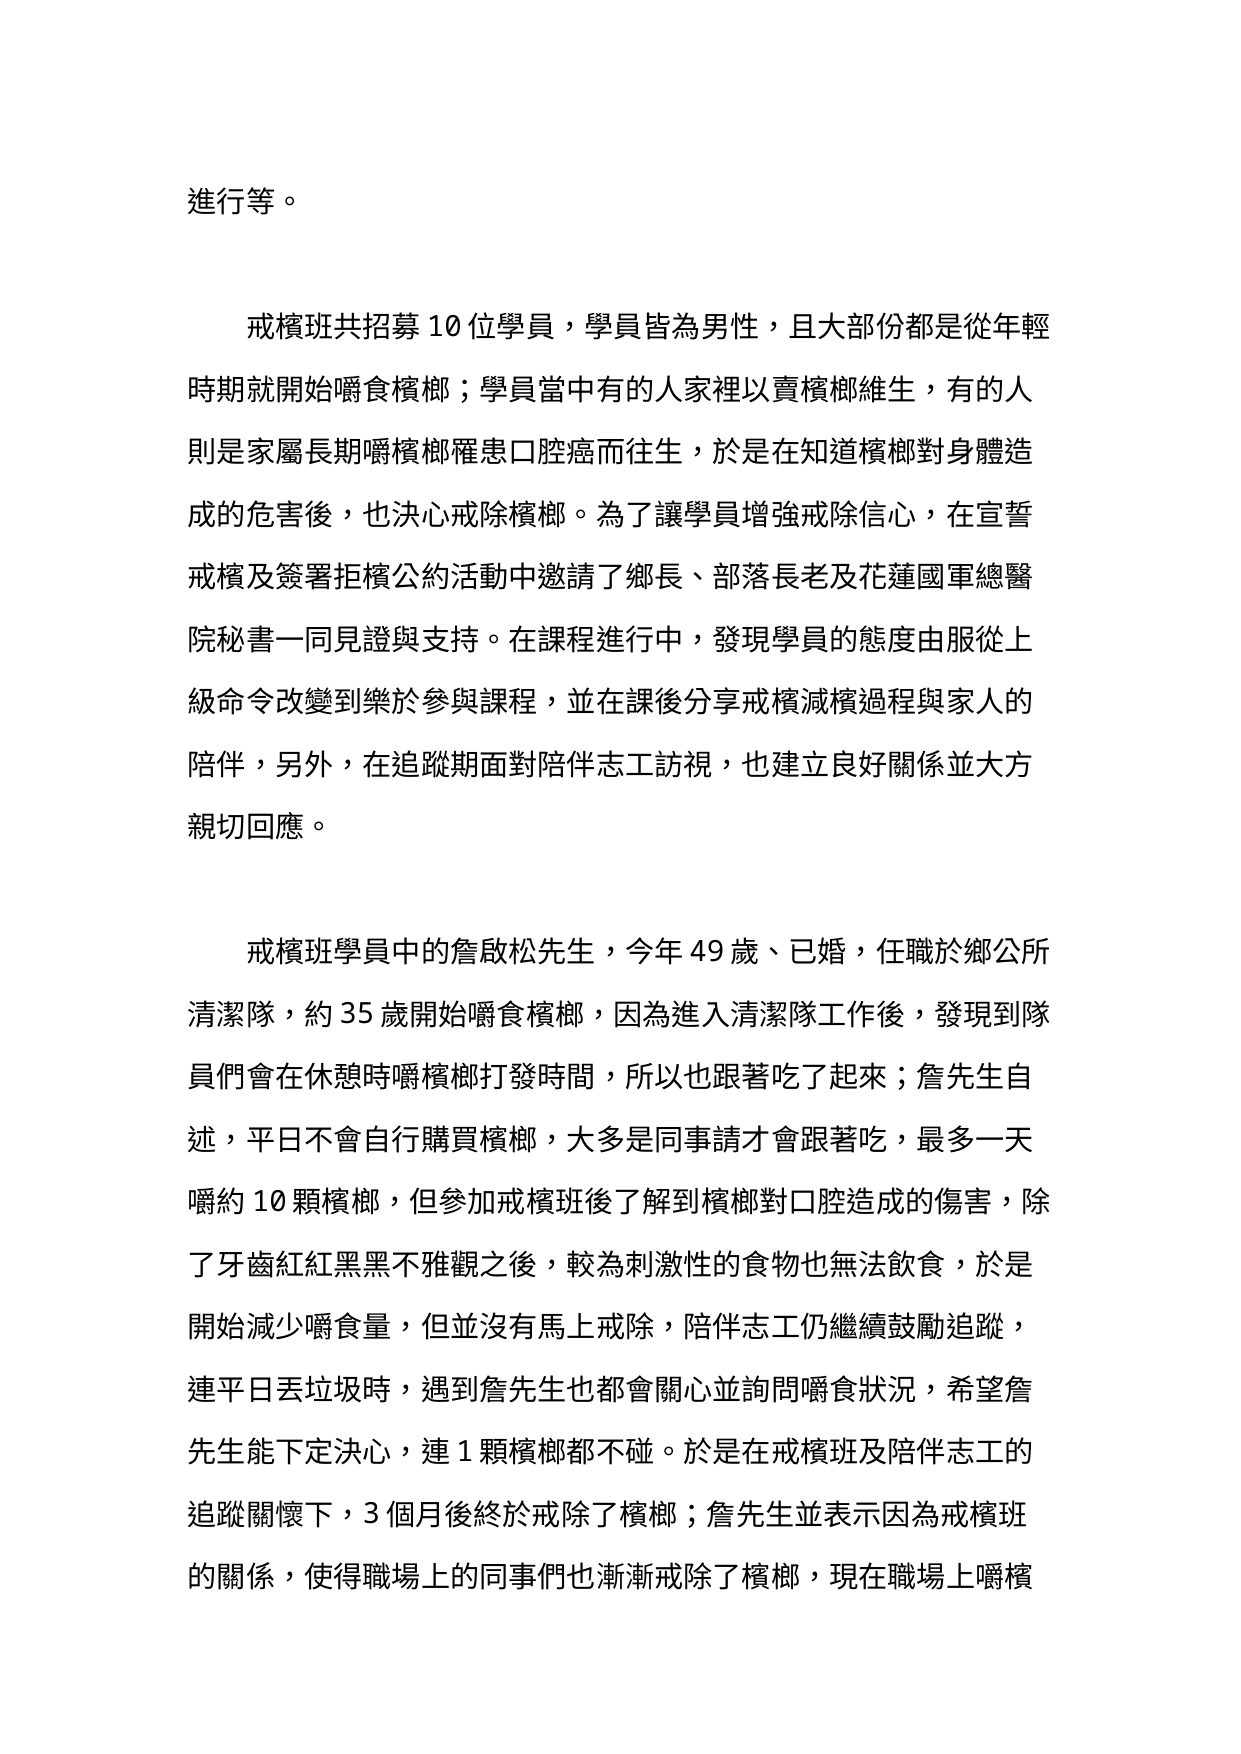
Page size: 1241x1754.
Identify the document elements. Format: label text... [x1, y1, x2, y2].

text 進行等。 [187, 158, 1053, 221]
text 戒檳班共招募10位學員，學員皆為男性，且大部份都是從年輕時期就開始嚼食檳榔；學員當中有的人家裡以賣檳榔維生，有的人則是家屬長期嚼檳榔罹患口腔癌而往生，於是在知道檳榔對身體造成的危害後，也決心戒除檳榔。為了讓學員增強戒除信心，在宣誓戒檳及簽署拒檳公約活動中邀請了鄉長、部落長老及花蓮國軍總醫院秘書一同見證與支持。在課程進行中，發現學員的態度由服從上級命令改變到樂於參與課程，並在課後分享戒檳減檳過程與家人的陪伴，另外，在追蹤期面對陪伴志工訪視，也建立良好關係並大方親切回應。 [187, 283, 1053, 846]
text 戒檳班學員中的詹啟松先生，今年49歲、已婚，任職於鄉公所清潔隊，約35歲開始嚼食檳榔，因為進入清潔隊工作後，發現到隊員們會在休憩時嚼檳榔打發時間，所以也跟著吃了起來；詹先生自述，平日不會自行購買檳榔，大多是同事請才會跟著吃，最多一天嚼約10顆檳榔，但參加戒檳班後了解到檳榔對口腔造成的傷害，除了牙齒紅紅黑黑不雅觀之後，較為刺激性的食物也無法飲食，於是開始減少嚼食量，但並沒有馬上戒除，陪伴志工仍繼續鼓勵追蹤，連平日丟垃圾時，遇到詹先生也都會關心並詢問嚼食狀況，希望詹先生能下定決心，連1顆檳榔都不碰。於是在戒檳班及陪伴志工的追蹤關懷下，3個月後終於戒除了檳榔；詹先生並表示因為戒檳班的關係，使得職場上的同事們也漸漸戒除了檳榔，現在職場上嚼檳 [187, 908, 1053, 1596]
